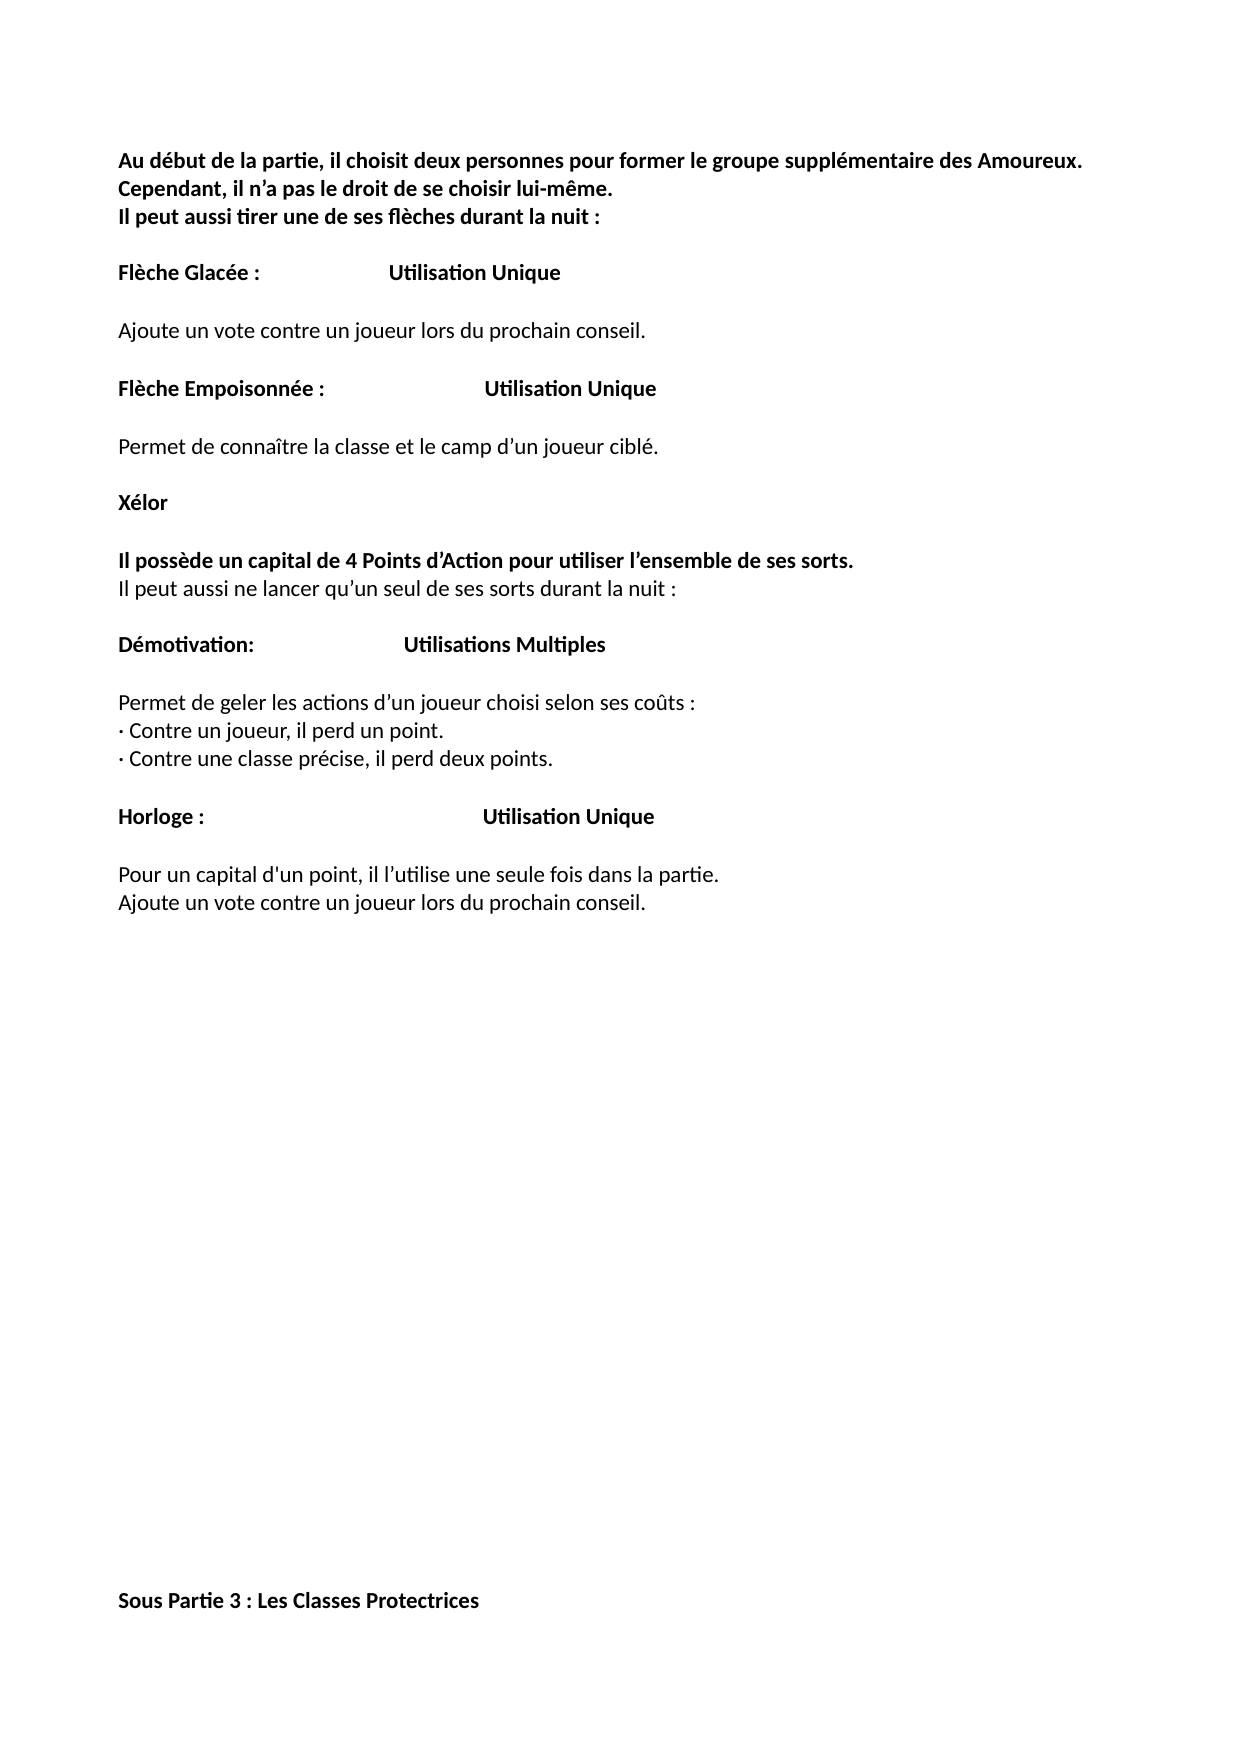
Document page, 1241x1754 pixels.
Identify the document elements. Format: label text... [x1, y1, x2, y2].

text Il possède un capital de 4 Points d’Action pour utiliser l’ensemble de ses sorts. [118, 546, 1122, 574]
text Ajoute un vote contre un joueur lors du prochain conseil. [118, 316, 1122, 344]
text Il peut aussi ne lancer qu’un seul de ses sorts durant la nuit : [118, 574, 1122, 602]
text Sous Partie 3 : Les Classes Protectrices [118, 1586, 1122, 1614]
text Flèche Glacée : Utilisation Unique [118, 258, 1122, 286]
text Flèche Empoisonnée : Utilisation Unique [118, 374, 1122, 402]
text Permet de geler les actions d’un joueur choisi selon ses coûts : [118, 688, 1122, 716]
text Horloge : Utilisation Unique [118, 802, 1122, 830]
text Démotivation: Utilisations Multiples [118, 630, 1122, 658]
text · Contre une classe précise, il perd deux points. [118, 744, 1122, 772]
text Ajoute un vote contre un joueur lors du prochain conseil. [118, 888, 1122, 916]
text Il peut aussi tirer une de ses flèches durant la nuit : [118, 202, 1122, 230]
text · Contre un joueur, il perd un point. [118, 716, 1122, 744]
text Xélor [118, 488, 1122, 516]
text Pour un capital d'un point, il l’utilise une seule fois dans la partie. [118, 860, 1122, 888]
text Au début de la partie, il choisit deux personnes pour former le groupe supplémentaire des Amoureux. Cependant, il n’a pas le droit de se choisir lui-même. [118, 146, 1122, 202]
text Permet de connaître la classe et le camp d’un joueur ciblé. [118, 432, 1122, 460]
